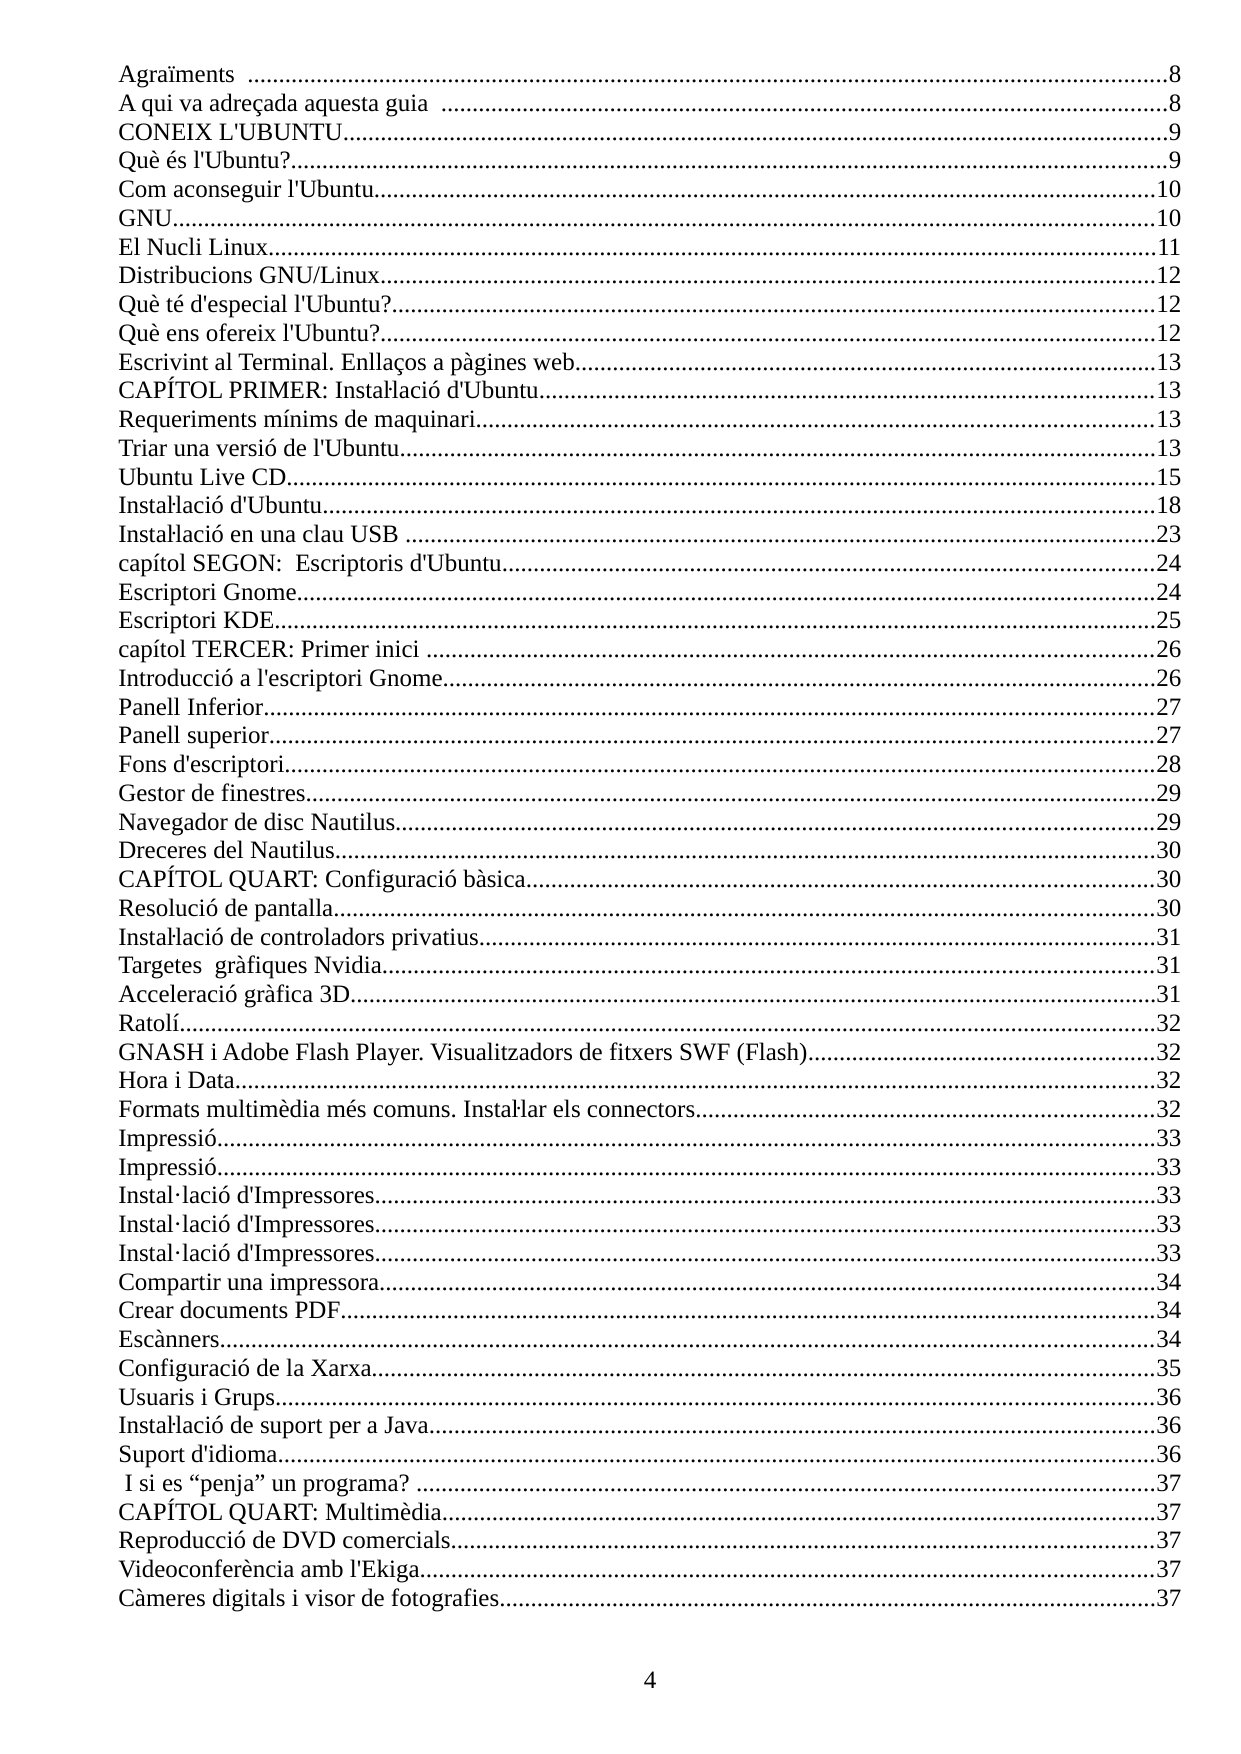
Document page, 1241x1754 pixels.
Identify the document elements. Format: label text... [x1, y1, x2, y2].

text GNASH i Adobe Flash Player. Visualitzadors de fitxers SWF (Flash) 32 [118, 1037, 1181, 1065]
text Què té d'especial l'Ubuntu? 12 [118, 289, 1181, 318]
text Què és l'Ubuntu? 9 [118, 145, 1181, 174]
text Triar una versió de l'Ubuntu 13 [118, 433, 1181, 462]
text I si es “penja” un programa? 37 [118, 1468, 1181, 1497]
text GNU 10 [118, 203, 1181, 232]
text Impressió 33 [118, 1123, 1181, 1152]
text Càmeres digitals i visor de fotografies 37 [118, 1583, 1181, 1612]
text Ratolí 32 [118, 1008, 1181, 1037]
text Reproducció de DVD comercials 37 [118, 1525, 1181, 1554]
text Instaŀlació d'Ubuntu 18 [118, 490, 1181, 519]
text Crear documents PDF 34 [118, 1295, 1181, 1324]
text Panell Inferior 27 [118, 692, 1181, 720]
text CAPÍTOL QUART: Configuració bàsica 30 [118, 864, 1181, 893]
text Escriptori KDE 25 [118, 605, 1181, 634]
text Instal·lació d'Impressores 33 [118, 1238, 1181, 1267]
text Fons d'escriptori 28 [118, 749, 1181, 778]
text Configuració de la Xarxa 35 [118, 1353, 1181, 1382]
text Agraïments 8 [118, 59, 1181, 88]
text Què ens ofereix l'Ubuntu? 12 [118, 318, 1181, 347]
text CAPÍTOL PRIMER: Instaŀlació d'Ubuntu 13 [118, 375, 1181, 404]
text Instaŀlació de controladors privatius 31 [118, 922, 1181, 950]
text Escriptori Gnome 24 [118, 577, 1181, 605]
text Videoconferència amb l'Ekiga 37 [118, 1554, 1181, 1583]
text Requeriments mínims de maquinari 13 [118, 404, 1181, 433]
text CAPÍTOL QUART: Multimèdia 37 [118, 1497, 1181, 1525]
text Instal·lació d'Impressores 33 [118, 1180, 1181, 1209]
text Distribucions GNU/Linux 12 [118, 260, 1181, 289]
text Compartir una impressora 34 [118, 1267, 1181, 1295]
text capítol SEGON: Escriptoris d'Ubuntu 24 [118, 548, 1181, 577]
text Ubuntu Live CD 15 [118, 462, 1181, 490]
text Suport d'idioma 36 [118, 1439, 1181, 1468]
text Com aconseguir l'Ubuntu 10 [118, 174, 1181, 203]
text Navegador de disc Nautilus 29 [118, 807, 1181, 835]
text Targetes gràfiques Nvidia 31 [118, 950, 1181, 979]
text Dreceres del Nautilus 30 [118, 835, 1181, 864]
text A qui va adreçada aquesta guia 8 [118, 88, 1181, 117]
text Acceleració gràfica 3D 31 [118, 979, 1181, 1008]
text Impressió 33 [118, 1152, 1181, 1180]
text Instaŀlació en una clau USB 23 [118, 519, 1181, 548]
text Panell superior 27 [118, 720, 1181, 749]
text Escrivint al Terminal. Enllaços a pàgines web. 13 [118, 347, 1181, 375]
text Instal·lació d'Impressores 33 [118, 1209, 1181, 1238]
text Formats multimèdia més comuns. Instaŀlar els connectors 32 [118, 1094, 1181, 1123]
text capítol TERCER: Primer inici 26 [118, 634, 1181, 663]
text Escànners 34 [118, 1324, 1181, 1353]
text Usuaris i Grups 36 [118, 1382, 1181, 1410]
text Hora i Data 32 [118, 1065, 1181, 1094]
text Resolució de pantalla 30 [118, 893, 1181, 922]
text CONEIX L'UBUNTU 9 [118, 117, 1181, 145]
text Introducció a l'escriptori Gnome 26 [118, 663, 1181, 692]
text Instaŀlació de suport per a Java 36 [118, 1410, 1181, 1439]
text El Nucli Linux 11 [118, 232, 1181, 260]
text Gestor de finestres 29 [118, 778, 1181, 807]
